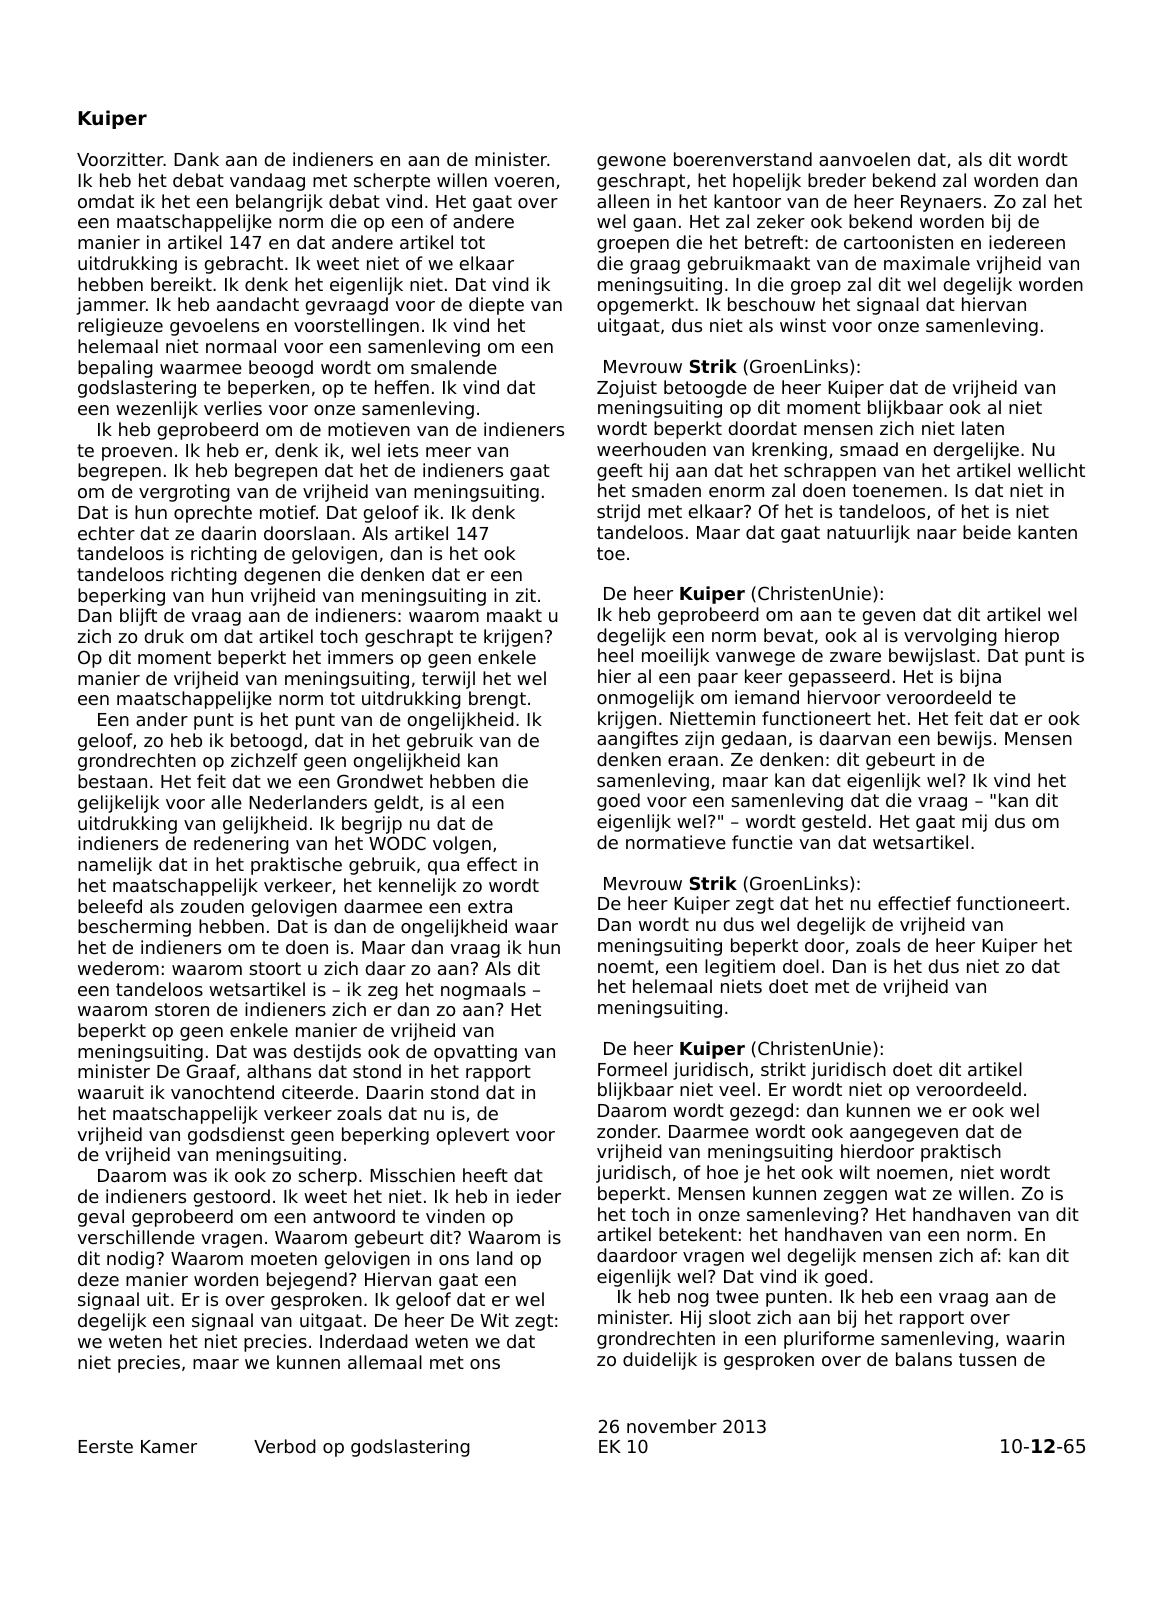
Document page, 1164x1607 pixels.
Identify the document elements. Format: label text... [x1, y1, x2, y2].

text Ik heb geprobeerd om aan te geven dat dit artikel wel degelijk een norm bevat, ook al is vervolging hierop heel moeilijk vanwege de zware bewijslast. Dat punt is hier al een paar keer gepasseerd. Het is bijna onmogelijk om iemand hiervoor veroordeeld te krijgen. Niettemin functioneert het. Het feit dat er ook aangiftes zijn gedaan, is daarvan een bewijs. Mensen denken eraan. Ze denken: dit gebeurt in de samenleving, maar kan dat eigenlijk wel? Ik vind het goed voor een samenleving dat die vraag – "kan dit eigenlijk wel?" – wordt gesteld. Het gaat mij dus om de normatieve functie van dat wetsartikel. [596, 605, 1087, 853]
text Mevrouw Strik (GroenLinks): [596, 357, 1087, 377]
text De heer Kuiper (ChristenUnie): [596, 1039, 1087, 1059]
text De heer Kuiper (ChristenUnie): [596, 584, 1087, 605]
text Daarom was ik ook zo scherp. Misschien heeft dat de indieners gestoord. Ik weet het niet. Ik heb in ieder geval geprobeerd om een antwoord te vinden op verschillende vragen. Waarom gebeurt dit? Waarom is dit nodig? Waarom moeten gelovigen in ons land op deze manier worden bejegend? Hiervan gaat een signaal uit. Er is over gesproken. Ik geloof dat er wel degelijk een signaal van uitgaat. De heer De Wit zegt: we weten het niet precies. Inderdaad weten we dat niet precies, maar we kunnen allemaal met ons [77, 1166, 567, 1373]
text Ik heb nog twee punten. Ik heb een vraag aan de minister. Hij sloot zich aan bij het rapport over grondrechten in een pluriforme samenleving, waarin zo duidelijk is gesproken over de balans tussen de [596, 1287, 1087, 1370]
text Een ander punt is het punt van de ongelijkheid. Ik geloof, zo heb ik betoogd, dat in het gebruik van de grondrechten op zichzelf geen ongelijkheid kan bestaan. Het feit dat we een Grondwet hebben die gelijkelijk voor alle Nederlanders geldt, is al een uitdrukking van gelijkheid. Ik begrijp nu dat de indieners de redenering van het WODC volgen, namelijk dat in het praktische gebruik, qua effect in het maatschappelijk verkeer, het kennelijk zo wordt beleefd als zouden gelovigen daarmee een extra bescherming hebben. Dat is dan de ongelijkheid waar het de indieners om te doen is. Maar dan vraag ik hun wederom: waarom stoort u zich daar zo aan? Als dit een tandeloos wetsartikel is – ik zeg het nogmaals – waarom storen de indieners zich er dan zo aan? Het beperkt op geen enkele manier de vrijheid van meningsuiting. Dat was destijds ook de opvatting van minister De Graaf, althans dat stond in het rapport waaruit ik vanochtend citeerde. Daarin stond dat in het maatschappelijk verkeer zoals dat nu is, de vrijheid van godsdienst geen beperking oplevert voor de vrijheid van meningsuiting. [77, 710, 567, 1166]
text Ik heb geprobeerd om de motieven van de indieners te proeven. Ik heb er, denk ik, wel iets meer van begrepen. Ik heb begrepen dat het de indieners gaat om de vergroting van de vrijheid van meningsuiting. Dat is hun oprechte motief. Dat geloof ik. Ik denk echter dat ze daarin doorslaan. Als artikel 147 tandeloos is richting de gelovigen, dan is het ook tandeloos richting degenen die denken dat er een beperking van hun vrijheid van meningsuiting in zit. Dan blijft de vraag aan de indieners: waarom maakt u zich zo druk om dat artikel toch geschrapt te krijgen? Op dit moment beperkt het immers op geen enkele manier de vrijheid van meningsuiting, terwijl het wel een maatschappelijke norm tot uitdrukking brengt. [77, 420, 567, 710]
text Formeel juridisch, strikt juridisch doet dit artikel blijkbaar niet veel. Er wordt niet op veroordeeld. Daarom wordt gezegd: dan kunnen we er ook wel zonder. Daarmee wordt ook aangegeven dat de vrijheid van meningsuiting hierdoor praktisch juridisch, of hoe je het ook wilt noemen, niet wordt beperkt. Mensen kunnen zeggen wat ze willen. Zo is het toch in onze samenleving? Het handhaven van dit artikel betekent: het handhaven van een norm. En daardoor vragen wel degelijk mensen zich af: kan dit eigenlijk wel? Dat vind ik goed. [596, 1059, 1087, 1287]
text Mevrouw Strik (GroenLinks): [596, 873, 1087, 894]
text De heer Kuiper zegt dat het nu effectief functioneert. Dan wordt nu dus wel degelijk de vrijheid van meningsuiting beperkt door, zoals de heer Kuiper het noemt, een legitiem doel. Dan is het dus niet zo dat het helemaal niets doet met de vrijheid van meningsuiting. [596, 894, 1087, 1019]
text Voorzitter. Dank aan de indieners en aan de minister. Ik heb het debat vandaag met scherpte willen voeren, omdat ik het een belangrijk debat vind. Het gaat over een maatschappelijke norm die op een of andere manier in artikel 147 en dat andere artikel tot uitdrukking is gebracht. Ik weet niet of we elkaar hebben bereikt. Ik denk het eigenlijk niet. Dat vind ik jammer. Ik heb aandacht gevraagd voor de diepte van religieuze gevoelens en voorstellingen. Ik vind het helemaal niet normaal voor een samenleving om een bepaling waarmee beoogd wordt om smalende godslastering te beperken, op te heffen. Ik vind dat een wezenlijk verlies voor onze samenleving. [77, 150, 567, 420]
text gewone boerenverstand aanvoelen dat, als dit wordt geschrapt, het hopelijk breder bekend zal worden dan alleen in het kantoor van de heer Reynaers. Zo zal het wel gaan. Het zal zeker ook bekend worden bij de groepen die het betreft: de cartoonisten en iedereen die graag gebruikmaakt van de maximale vrijheid van meningsuiting. In die groep zal dit wel degelijk worden opgemerkt. Ik beschouw het signaal dat hiervan uitgaat, dus niet als winst voor onze samenleving. [596, 150, 1087, 337]
text Zojuist betoogde de heer Kuiper dat de vrijheid van meningsuiting op dit moment blijkbaar ook al niet wordt beperkt doordat mensen zich niet laten weerhouden van krenking, smaad en dergelijke. Nu geeft hij aan dat het schrappen van het artikel wellicht het smaden enorm zal doen toenemen. Is dat niet in strijd met elkaar? Of het is tandeloos, of het is niet tandeloos. Maar dat gaat natuurlijk naar beide kanten toe. [596, 377, 1087, 564]
